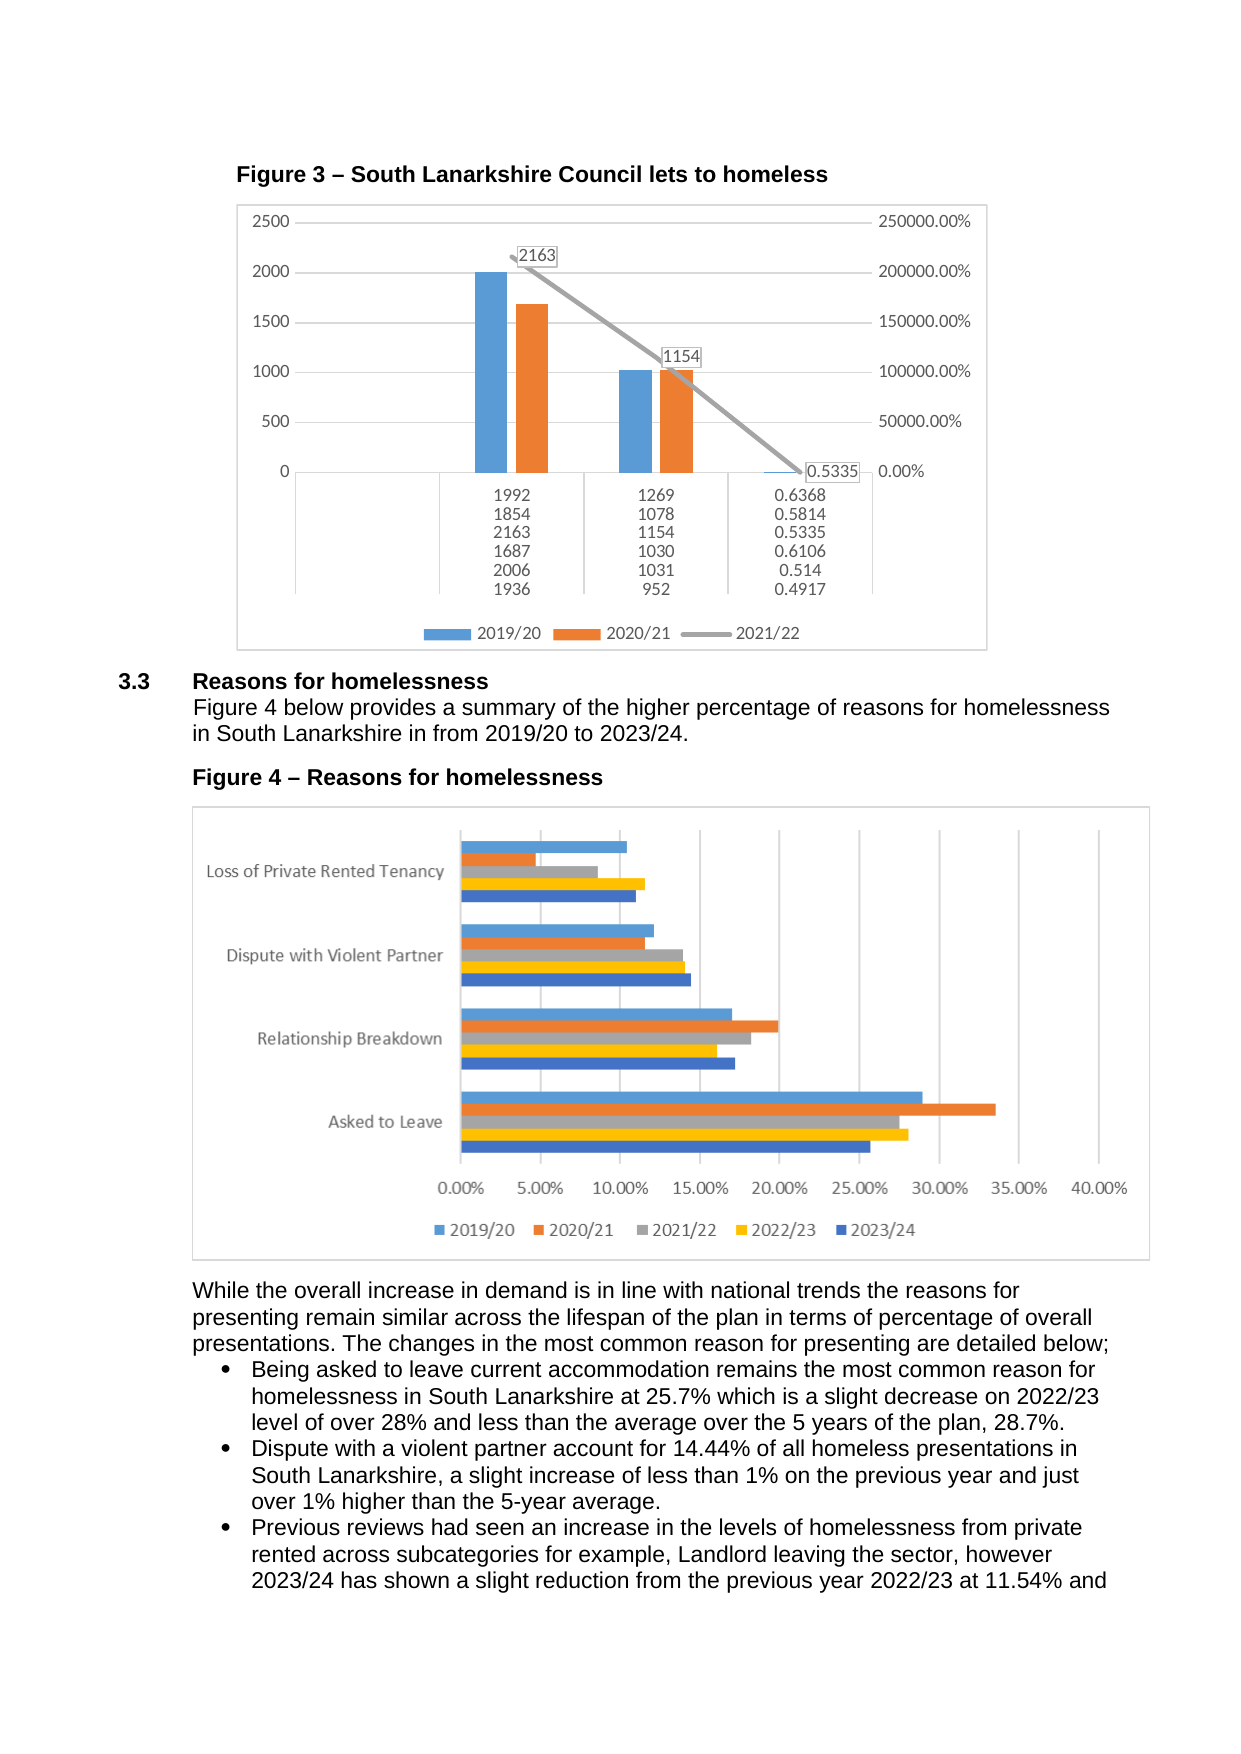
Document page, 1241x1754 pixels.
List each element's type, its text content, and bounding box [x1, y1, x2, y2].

text 3.3 Reasons for homelessness [118, 668, 1122, 694]
list Previous reviews had seen an increase in the levels of homelessness from private rented across subcategories for example, Landlord leaving the sector, however 2023/24 has shown a slight reduction from the previous year 2022/23 at 11.54% and [222, 1514, 1122, 1593]
list Dispute with a violent partner account for 14.44% of all homeless presentations in South Lanarkshire, a slight increase of less than 1% on the previous year and just over 1% higher than the 5-year average. [222, 1435, 1122, 1514]
text Figure 4 – Reasons for homelessness [118, 763, 1122, 790]
text Figure 3 – South Lanarkshire Council lets to homeless [161, 161, 1122, 187]
list Being asked to leave current accommodation remains the most common reason for homelessness in South Lanarkshire at 25.7% which is a slight decrease on 2022/23 level of over 28% and less than the average over the 5 years of the plan, 28.7%. [222, 1356, 1122, 1435]
list While the overall increase in demand is in line with national trends the reasons for presenting remain similar across the lifespan of the plan in terms of percentage of overall presentations. The changes in the most common reason for presenting are detailed below; [192, 1277, 1122, 1356]
text Figure 4 below provides a summary of the higher percentage of reasons for homelessness in South Lanarkshire in from 2019/20 to 2023/24. [192, 694, 1122, 747]
